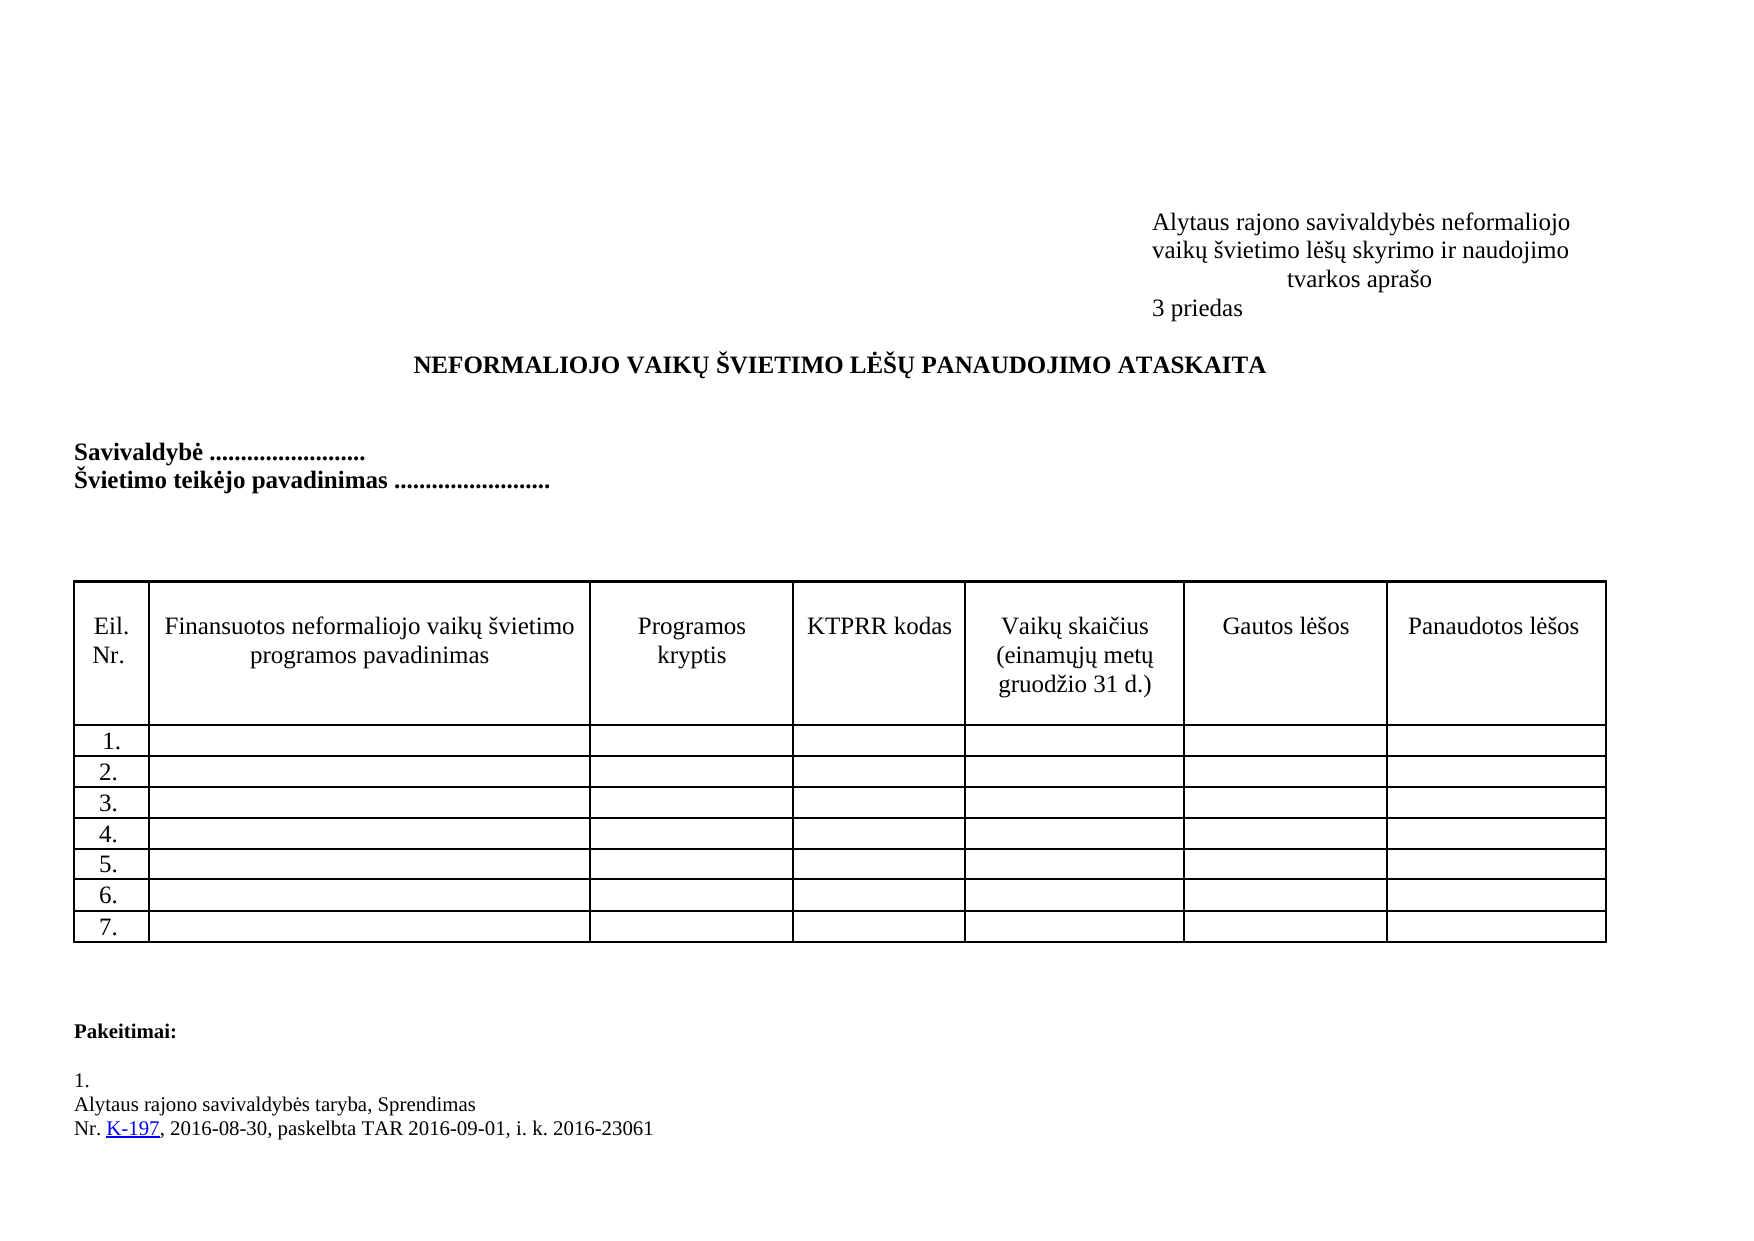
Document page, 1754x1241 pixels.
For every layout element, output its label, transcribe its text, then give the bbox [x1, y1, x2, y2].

table_cell [794, 788, 964, 817]
table_cell [966, 850, 1183, 878]
table_cell [966, 757, 1183, 786]
text NEFORMALIOJO VAIKŲ ŠVIETIMO LĖŠŲ PANAUDOJIMO ATASKAITA [74, 350, 1606, 379]
table_cell [150, 880, 589, 910]
table_cell [1185, 788, 1386, 817]
table_cell [1185, 912, 1386, 941]
table_cell [150, 819, 589, 847]
table_cell [1388, 819, 1605, 847]
table_header Vaikų skaičius (einamųjų metų gruodžio 31 d.) [966, 583, 1183, 724]
table_cell [591, 726, 792, 755]
table_header Gautos lėšos [1185, 583, 1386, 724]
table_header KTPRR kodas [794, 583, 964, 724]
table_cell [794, 912, 964, 941]
table_cell [150, 726, 589, 755]
table_cell [966, 788, 1183, 817]
table_cell 1. [75, 726, 148, 755]
table_cell [794, 819, 964, 847]
table_cell [794, 757, 964, 786]
table_header Panaudotos lėšos [1388, 583, 1605, 724]
table_cell [150, 850, 589, 878]
table_cell 3. [75, 788, 148, 817]
table_cell [1185, 819, 1386, 847]
text Alytaus rajono savivaldybės neformaliojo vaikų švietimo lėšų skyrimo ir naudojimo tvarkos aprašo [1152, 207, 1606, 293]
table_cell [966, 819, 1183, 847]
table_cell [591, 912, 792, 941]
text Savivaldybė ......................... [74, 437, 1606, 465]
table_cell [966, 880, 1183, 910]
table_cell [1185, 880, 1386, 910]
table_cell 4. [75, 819, 148, 847]
table_cell [591, 788, 792, 817]
table_cell [591, 819, 792, 847]
table_cell [1185, 726, 1386, 755]
table_cell [150, 912, 589, 941]
table_cell [966, 726, 1183, 755]
table_cell [794, 726, 964, 755]
text Švietimo teikėjo pavadinimas ......................... [74, 465, 1606, 494]
table_cell [150, 757, 589, 786]
table_cell 5. [75, 850, 148, 878]
text Alytaus rajono savivaldybės taryba, Sprendimas [74, 1092, 1606, 1116]
table_cell [1388, 912, 1605, 941]
table_cell [1185, 850, 1386, 878]
table_cell [150, 788, 589, 817]
text 1. [74, 1068, 1606, 1092]
table_header Finansuotos neformaliojo vaikų švietimo programos pavadinimas [150, 583, 589, 724]
table_header Programos kryptis [591, 583, 792, 724]
text 3 priedas [148, 293, 1606, 322]
table_cell [1388, 880, 1605, 910]
table_cell 6. [75, 880, 148, 910]
table_cell 2. [75, 757, 148, 786]
table_cell [794, 880, 964, 910]
text Nr. K-197, 2016-08-30, paskelbta TAR 2016-09-01, i. k. 2016-23061 [74, 1116, 1606, 1140]
text Pakeitimai: [74, 1019, 1606, 1043]
table_cell [1388, 726, 1605, 755]
table_cell 7. [75, 912, 148, 941]
table_cell [1185, 757, 1386, 786]
table_cell [591, 880, 792, 910]
table_cell [1388, 757, 1605, 786]
table_cell [591, 757, 792, 786]
table_cell [1388, 788, 1605, 817]
table_cell [794, 850, 964, 878]
table_header Eil. Nr. [75, 583, 148, 724]
table_cell [1388, 850, 1605, 878]
table_cell [966, 912, 1183, 941]
table_cell [591, 850, 792, 878]
